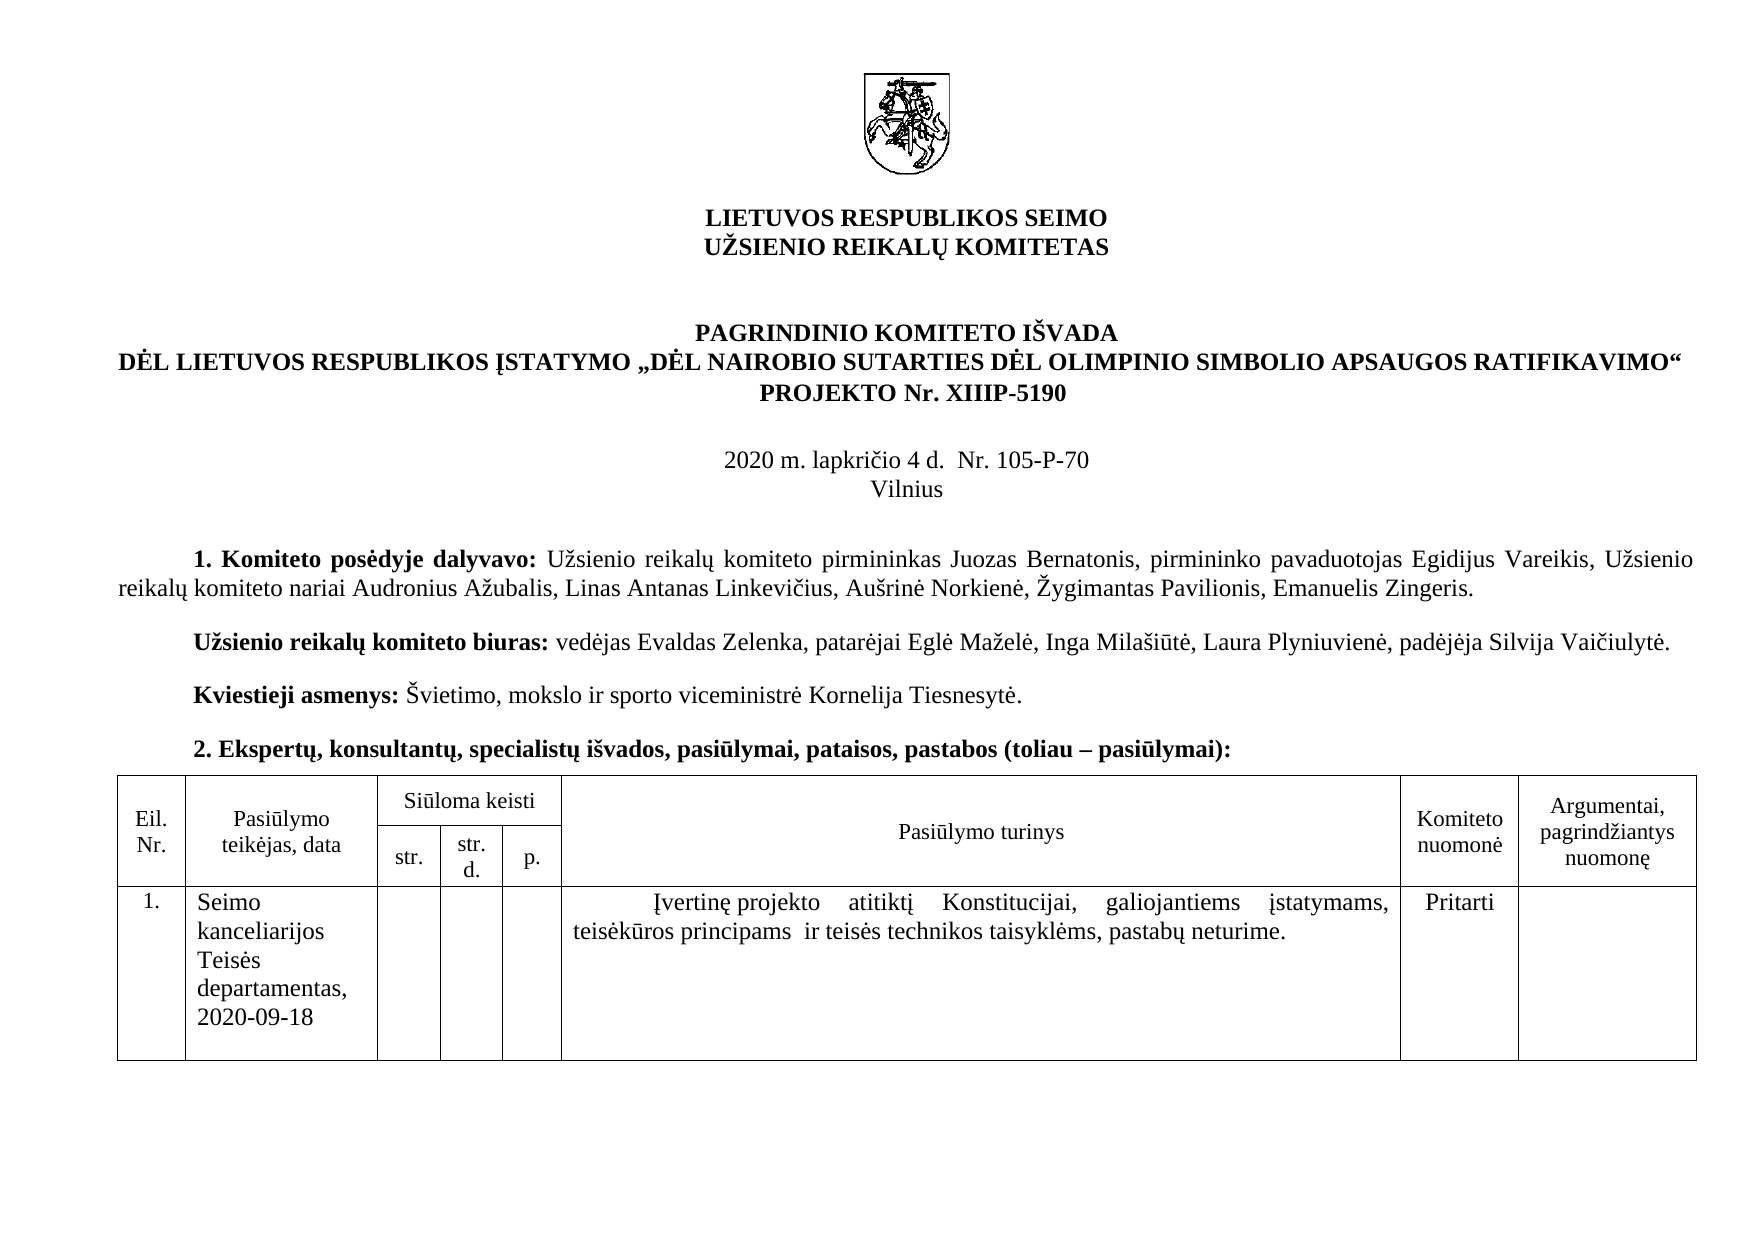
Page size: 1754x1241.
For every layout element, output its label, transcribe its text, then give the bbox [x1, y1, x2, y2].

table_header Pasiūlymo teikėjas, data [186, 776, 377, 886]
text DĖL LIETUVOS RESPUBLIKOS ĮSTATYMO „DĖL NAIROBIO SUTARTIES DĖL OLIMPINIO SIMBOLIO APSAUGOS RATIFIKAVIMO“ [118, 347, 1695, 376]
table_header Argumentai, pagrindžiantys nuomonę [1519, 776, 1696, 886]
text 1. Komiteto posėdyje dalyvavo: Užsienio reikalų komiteto pirmininkas Juozas Bernatonis, pirmininko pavaduotojas Egidijus Vareikis, Užsienio reikalų komiteto nariai Audronius Ažubalis, Linas Antanas Linkevičius, Aušrinė Norkienė, Žygimantas Pavilionis, Emanuelis Zingeris. [118, 544, 1695, 602]
table_cell 1. [118, 887, 185, 1060]
table_header Komiteto nuomonė [1401, 776, 1518, 886]
table_header Siūloma keisti [378, 776, 561, 824]
table_cell Įvertinę projekto atitiktį Konstitucijai, galiojantiems įstatymams, teisėkūros principams ir teisės technikos taisyklėms, pastabų neturime. [562, 887, 1400, 1060]
table_cell Pritarti [1401, 887, 1518, 1060]
text Užsienio reikalų komitetas [118, 232, 1695, 261]
table_cell [378, 887, 440, 1060]
table_cell Seimo kanceliarijos Teisės departamentas, 2020-09-18 [186, 887, 377, 1060]
table_cell [441, 887, 502, 1060]
table_cell p. [503, 826, 561, 886]
text Kviestieji asmenys: Švietimo, mokslo ir sporto viceministrė Kornelija Tiesnesytė. [118, 680, 1695, 709]
text LIETUVOS RESPUBLIKOS SEIMO [118, 203, 1695, 232]
text 2020 m. lapkričio 4 d. Nr. 105-P-70 [118, 445, 1695, 474]
text Vilnius [118, 474, 1695, 503]
table_cell str. d. [441, 826, 502, 886]
text PROJEKTO Nr. XIIIP-5190 [118, 376, 1695, 408]
table_cell str. [378, 826, 440, 886]
table_cell [503, 887, 561, 1060]
table_header Pasiūlymo turinys [562, 776, 1400, 886]
table_header Eil. Nr. [118, 776, 185, 886]
table_cell [1519, 887, 1696, 1060]
text 2. Ekspertų, konsultantų, specialistų išvados, pasiūlymai, pataisos, pastabos (toliau – pasiūlymai): [118, 734, 1695, 763]
text PAGRINDINIO KOMITETO IŠVADA [118, 318, 1695, 347]
text Užsienio reikalų komiteto biuras: vedėjas Evaldas Zelenka, patarėjai Eglė Maželė, Inga Milašiūtė, Laura Plyniuvienė, padėjėja Silvija Vaičiulytė. [118, 627, 1695, 655]
